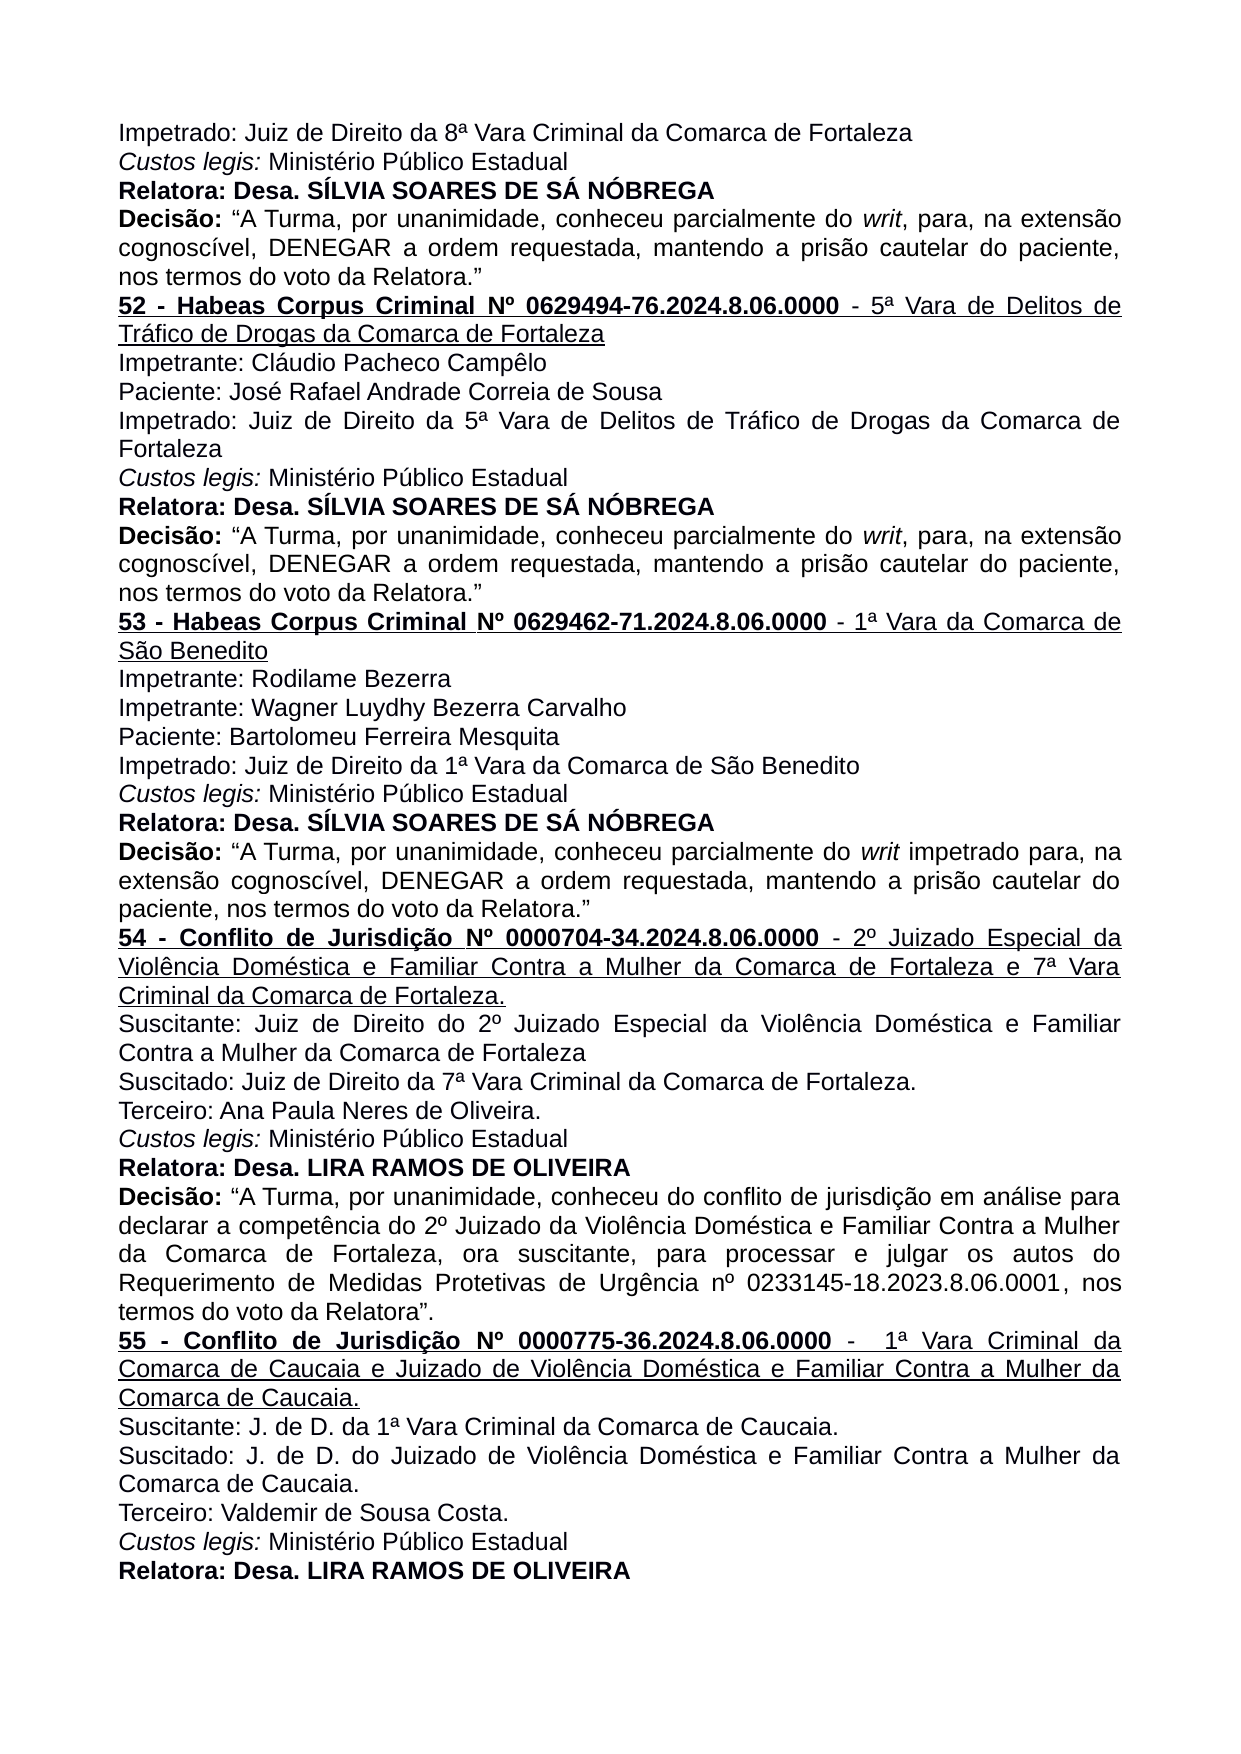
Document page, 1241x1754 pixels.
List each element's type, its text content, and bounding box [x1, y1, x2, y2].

text Impetrante: Rodilame Bezerra [118, 664, 1122, 693]
text Paciente: Bartolomeu Ferreira Mesquita [118, 722, 1122, 751]
text 52 - Habeas Corpus Criminal Nº 0629494-76.2024.8.06.0000 - 5ª Vara de Delitos de [118, 291, 1122, 316]
text Custos legis: Ministério Público Estadual [118, 1124, 1122, 1153]
text Terceiro: Valdemir de Sousa Costa. [118, 1498, 1122, 1527]
text Decisão: “A Turma, por unanimidade, conheceu parcialmente do writ impetrado para, na extensão cognoscível, DENEGAR a ordem requestada, mantendo a prisão cautelar do paciente, nos termos do voto da Relatora.” [118, 837, 1122, 923]
text Suscitado: Juiz de Direito da 7ª Vara Criminal da Comarca de Fortaleza. [118, 1067, 1122, 1096]
text Relatora: Desa. LIRA RAMOS DE OLIVEIRA [118, 1556, 1122, 1584]
text Impetrante: Wagner Luydhy Bezerra Carvalho [118, 693, 1122, 722]
text Decisão: “A Turma, por unanimidade, conheceu parcialmente do writ, para, na extensão cognoscível, DENEGAR a ordem requestada, mantendo a prisão cautelar do paciente, nos termos do voto da Relatora.” [118, 204, 1122, 291]
text Impetrante: Cláudio Pacheco Campêlo [118, 348, 1122, 377]
text 53 - Habeas Corpus Criminal Nº 0629462-71.2024.8.06.0000 - 1ª Vara da Comarca de [118, 607, 1122, 632]
text São Benedito [118, 633, 1122, 664]
text 55 - Conflito de Jurisdição Nº 0000775-36.2024.8.06.0000 - 1ª Vara Criminal da [118, 1326, 1122, 1351]
text Impetrado: Juiz de Direito da 5ª Vara de Delitos de Tráfico de Drogas da Comarca de Fortaleza [118, 406, 1122, 463]
text Paciente: José Rafael Andrade Correia de Sousa [118, 377, 1122, 406]
text Custos legis: Ministério Público Estadual [118, 779, 1122, 808]
text Relatora: Desa. SÍLVIA SOARES DE SÁ NÓBREGA [118, 492, 1122, 521]
text Comarca de Caucaia e Juizado de Violência Doméstica e Familiar Contra a Mulher da Comarca de Caucaia. [118, 1352, 1122, 1412]
text Impetrado: Juiz de Direito da 8ª Vara Criminal da Comarca de Fortaleza [118, 118, 1122, 147]
text Decisão: “A Turma, por unanimidade, conheceu parcialmente do writ, para, na extensão cognoscível, DENEGAR a ordem requestada, mantendo a prisão cautelar do paciente, nos termos do voto da Relatora.” [118, 521, 1122, 607]
text Suscitante: J. de D. da 1ª Vara Criminal da Comarca de Caucaia. [118, 1412, 1122, 1441]
text Relatora: Desa. SÍLVIA SOARES DE SÁ NÓBREGA [118, 808, 1122, 837]
text 54 - Conflito de Jurisdição Nº 0000704-34.2024.8.06.0000 - 2º Juizado Especial da [118, 923, 1122, 948]
text Decisão: “A Turma, por unanimidade, conheceu do conflito de jurisdição em análise para declarar a competência do 2º Juizado da Violência Doméstica e Familiar Contra a Mulher da Comarca de Fortaleza, ora suscitante, para processar e julgar os autos do Requerimento de Medidas Protetivas de Urgência nº 0233145-18.2023.8.06.0001, nos termos do voto da Relatora”. [118, 1182, 1122, 1326]
text Impetrado: Juiz de Direito da 1ª Vara da Comarca de São Benedito [118, 751, 1122, 779]
text Custos legis: Ministério Público Estadual [118, 1527, 1122, 1556]
text Relatora: Desa. SÍLVIA SOARES DE SÁ NÓBREGA [118, 176, 1122, 204]
text Custos legis: Ministério Público Estadual [118, 147, 1122, 176]
text Violência Doméstica e Familiar Contra a Mulher da Comarca de Fortaleza e 7ª Vara Criminal da Comarca de Fortaleza. [118, 949, 1122, 1009]
text Custos legis: Ministério Público Estadual [118, 463, 1122, 492]
text Relatora: Desa. LIRA RAMOS DE OLIVEIRA [118, 1153, 1122, 1182]
text Suscitante: Juiz de Direito do 2º Juizado Especial da Violência Doméstica e Familiar Contra a Mulher da Comarca de Fortaleza [118, 1009, 1122, 1067]
text Terceiro: Ana Paula Neres de Oliveira. [118, 1096, 1122, 1124]
text Tráfico de Drogas da Comarca de Fortaleza [118, 317, 1122, 348]
text Suscitado: J. de D. do Juizado de Violência Doméstica e Familiar Contra a Mulher da Comarca de Caucaia. [118, 1441, 1122, 1498]
